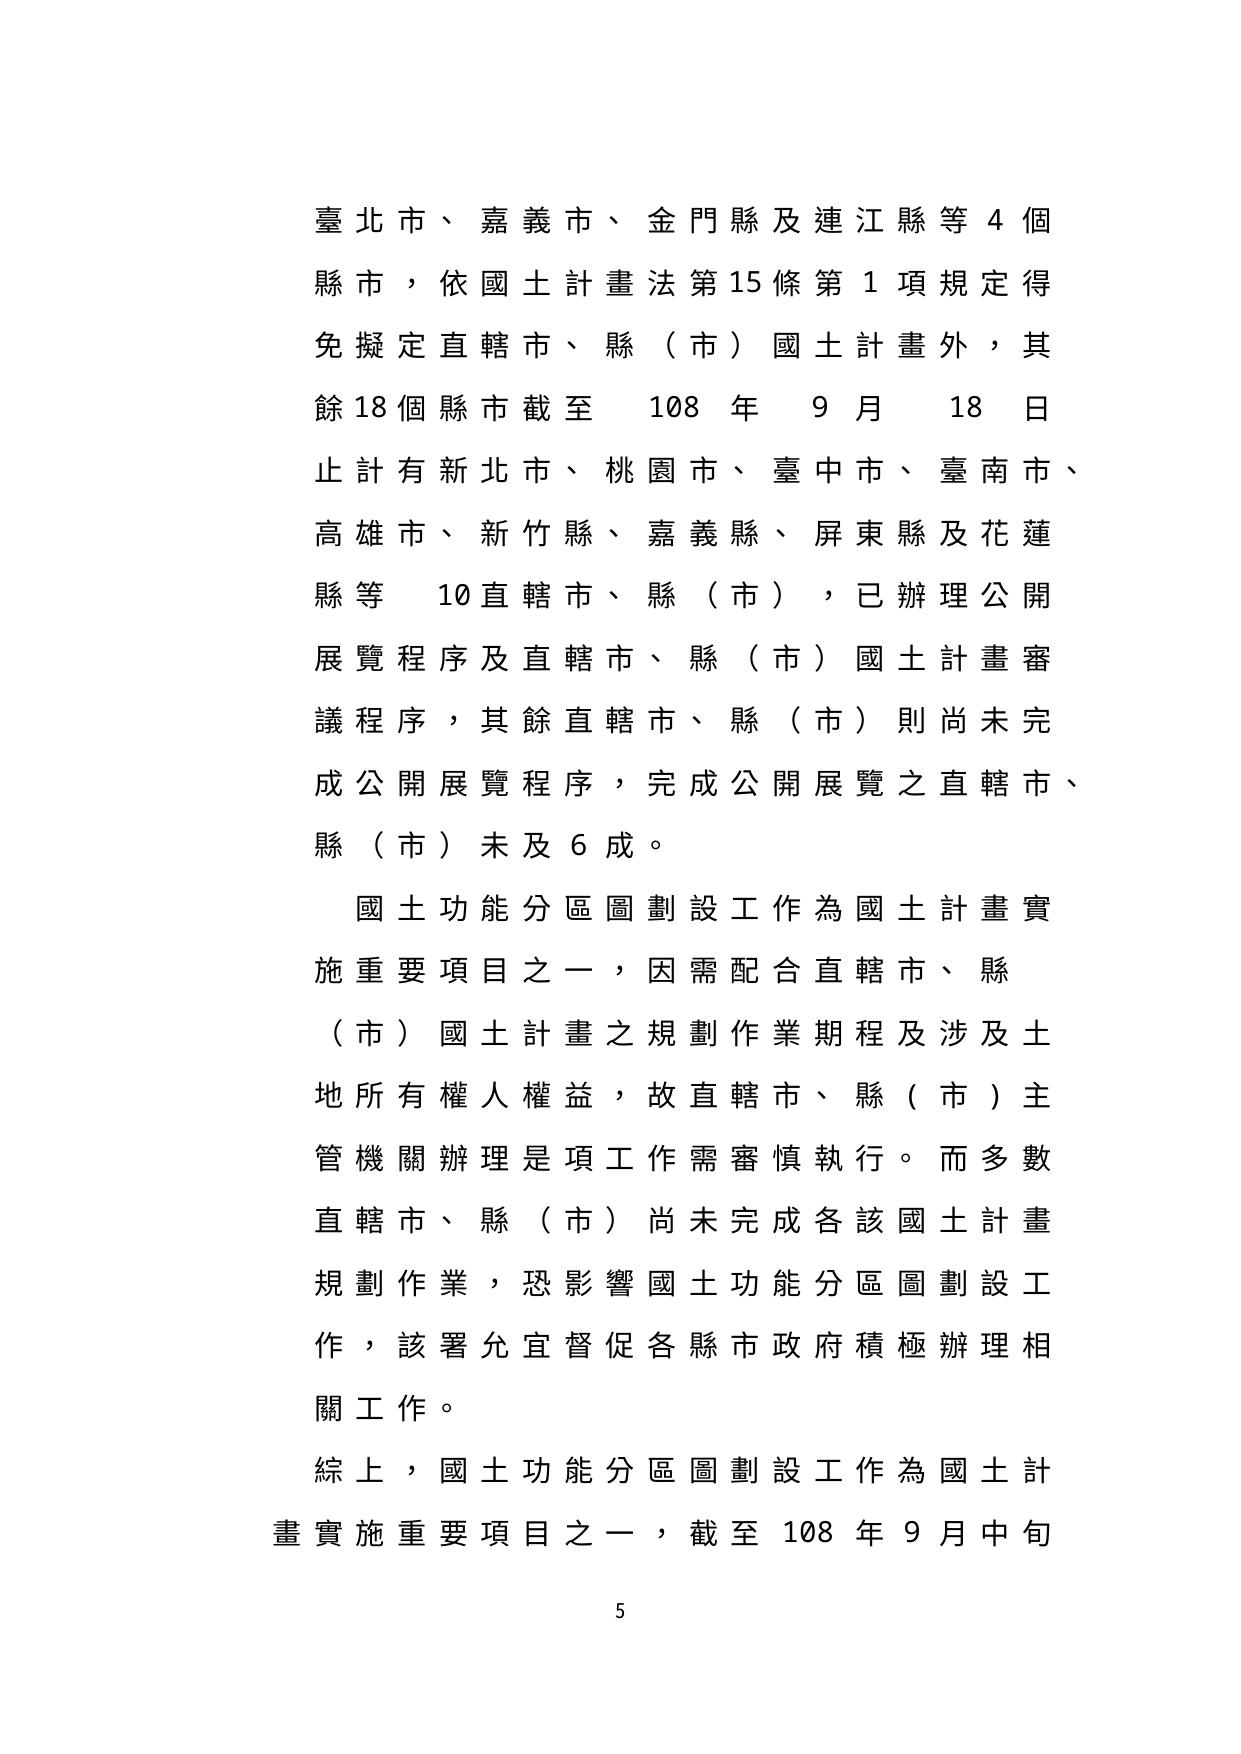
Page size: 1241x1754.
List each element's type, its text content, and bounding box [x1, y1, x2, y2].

text 據內政部營建署說明，22個縣市中，除臺北市、嘉義市、金門縣及連江縣等4個縣市，依國土計畫法第15條第1項規定得免擬定直轄市、縣（市）國土計畫外，其餘18個縣市截至 108 年 9 月 18 日止計有新北市、桃園市、臺中市、臺南市、高雄市、新竹縣、嘉義縣、屏東縣及花蓮縣等 10直轄市、縣（市），已辦理公開展覽程序及直轄市、縣（市）國土計畫審議程序，其餘直轄市、縣（市）則尚未完成公開展覽程序，完成公開展覽之直轄市、縣（市）未及6成。 [283, 177, 1058, 865]
text 國土功能分區圖劃設工作為國土計畫實施重要項目之一，因需配合直轄市、縣（市）國土計畫之規劃作業期程及涉及土地所有權人權益，故直轄市、縣(市)主管機關辦理是項工作需審慎執行。而多數直轄市、縣（市）尚未完成各該國土計畫規劃作業，恐影響國土功能分區圖劃設工作，該署允宜督促各縣市政府積極辦理相關工作。 [271, 865, 1058, 1427]
text 綜上，國土功能分區圖劃設工作為國土計畫實施重要項目之一，截至108年9月中旬 [242, 1427, 1058, 1552]
